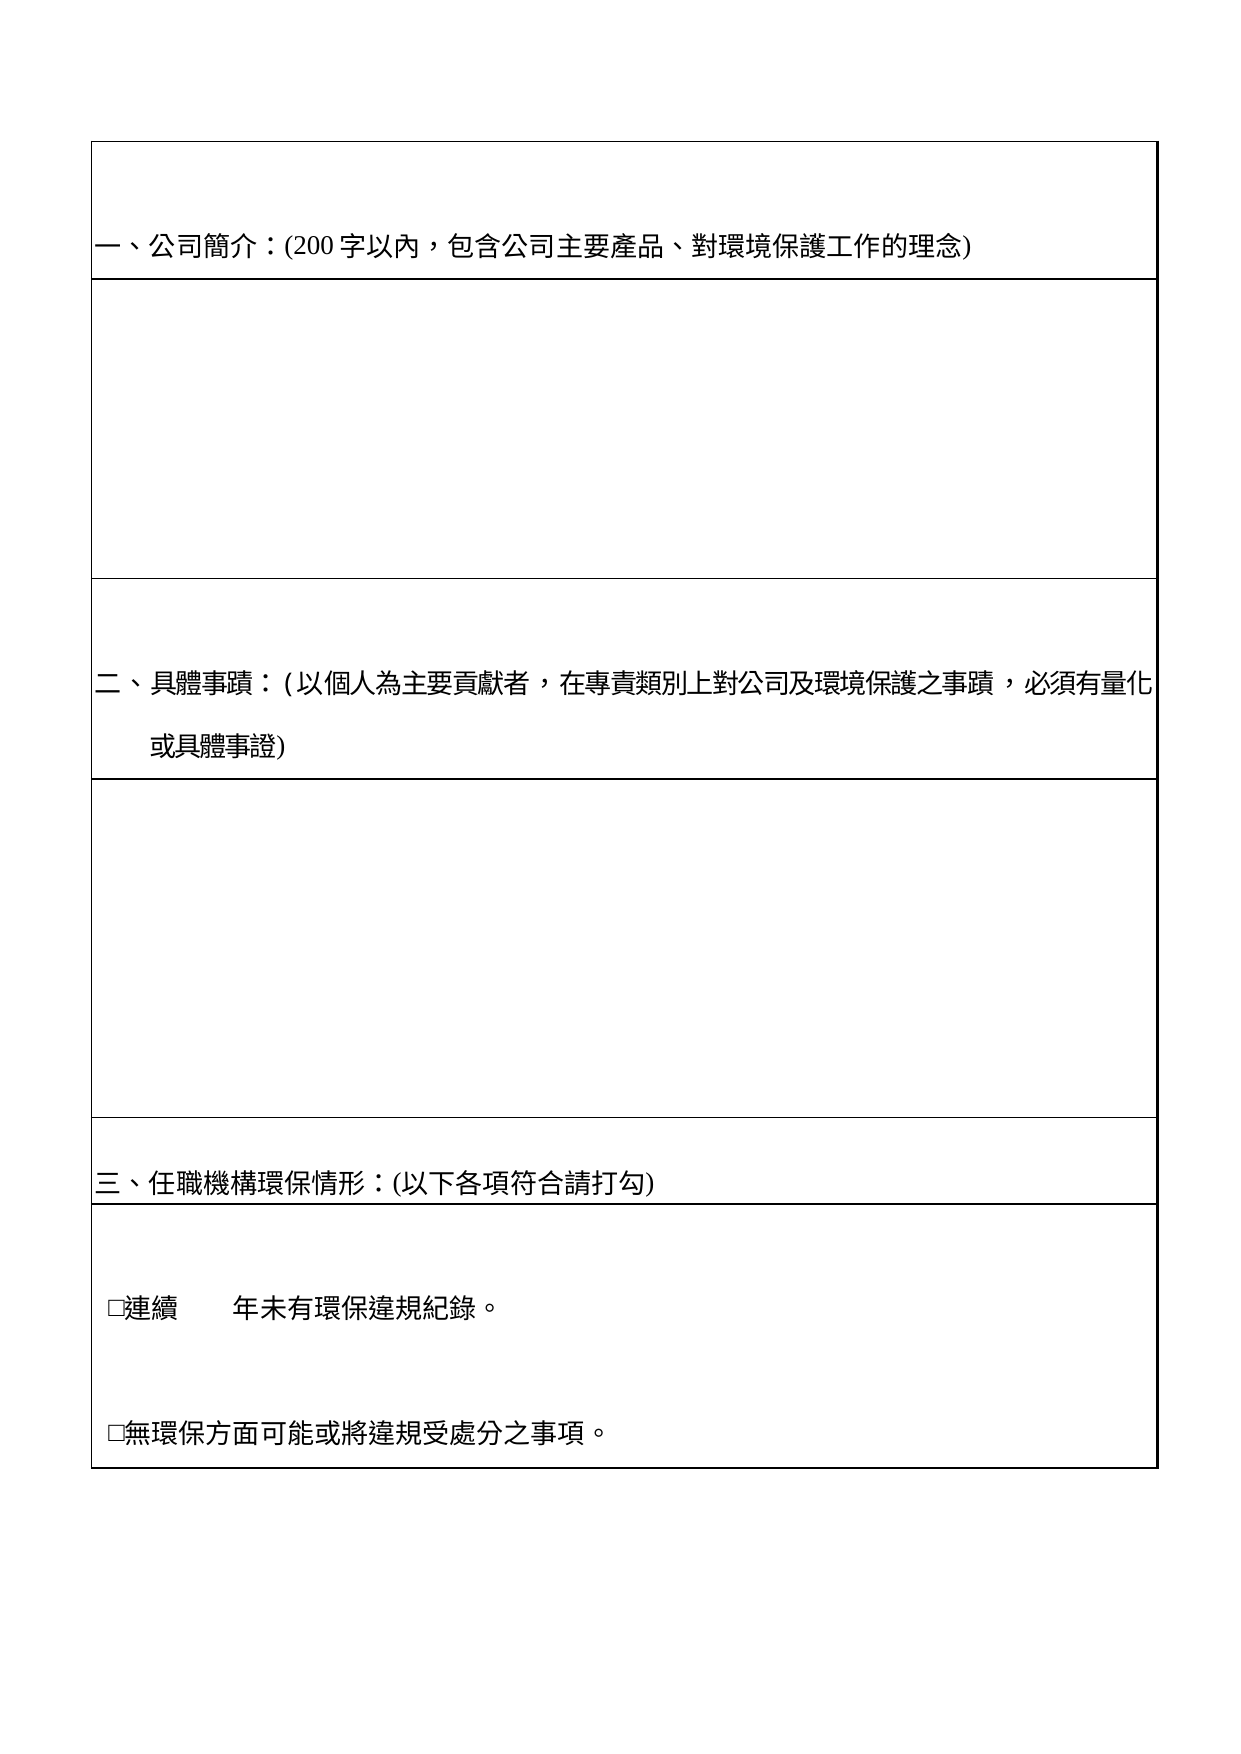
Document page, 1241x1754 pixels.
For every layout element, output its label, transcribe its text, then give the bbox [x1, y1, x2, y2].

table_cell □連續 年未有環保違規紀錄。 □無環保方面可能或將違規受處分之事項。 [92, 1205, 1156, 1467]
table_header 一、公司簡介：(200字以內，包含公司主要產品、對環境保護工作的理念) [92, 142, 1156, 278]
table_cell 二、具體事蹟：(以個人為主要貢獻者，在專責類別上對公司及環境保護之事蹟，必須有量化或具體事證) [92, 579, 1156, 778]
table_cell 三、任職機構環保情形：(以下各項符合請打勾) [92, 1118, 1156, 1203]
table_cell [92, 780, 1156, 1117]
table_cell [92, 280, 1156, 577]
